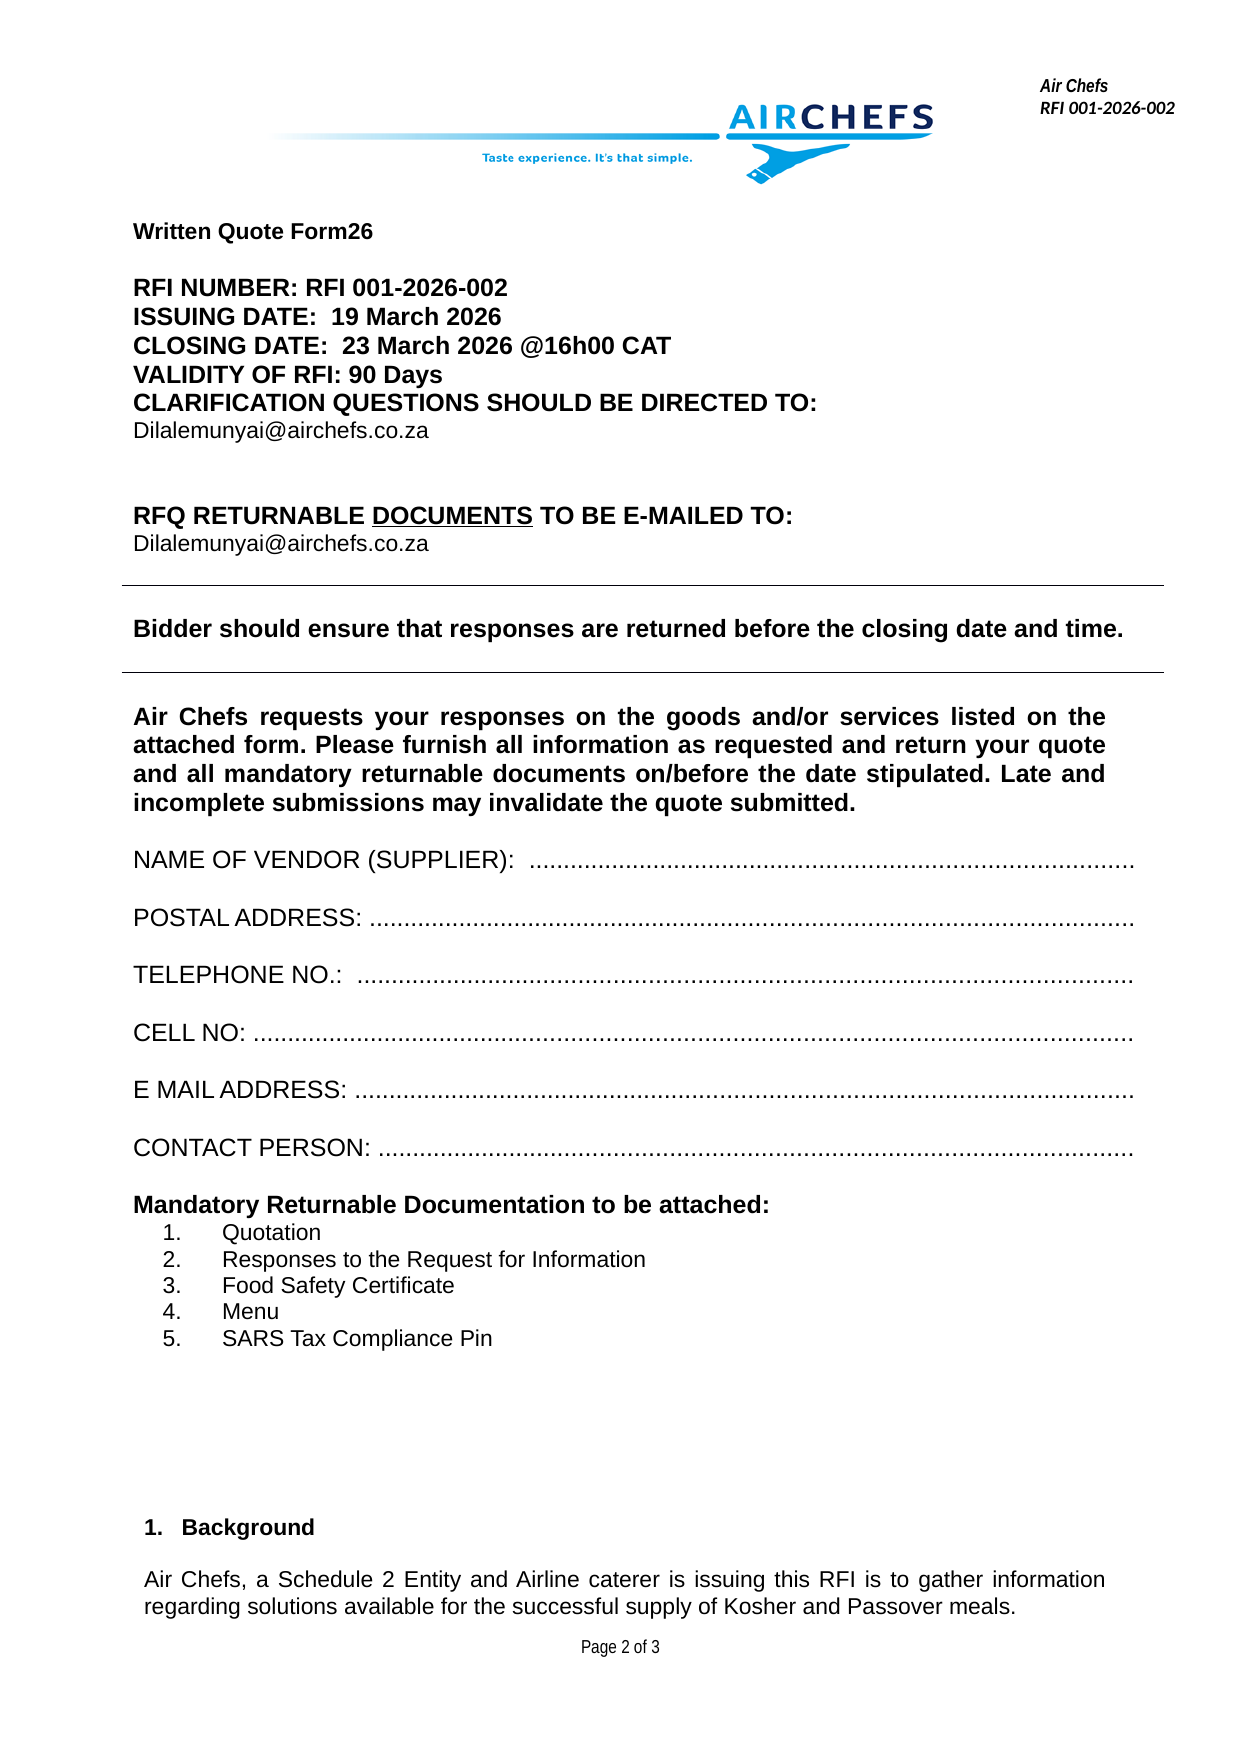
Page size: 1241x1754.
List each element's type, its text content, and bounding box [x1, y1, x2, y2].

text Dilalemunyai@airchefs.co.za [133, 417, 1107, 443]
list Background [144, 1514, 1107, 1540]
text TELEPHONE NO.: [133, 961, 1107, 989]
text Mandatory Returnable Documentation to be attached: [133, 1191, 1107, 1219]
text RFI NUMBER: RFI 001-2026-002 [133, 273, 1107, 302]
list Menu [162, 1298, 1107, 1325]
subtitle Written Quote Form26 [133, 218, 1107, 244]
text CLOSING DATE: 23 March 2026 @16h00 CAT [133, 331, 1107, 359]
text VALIDITY OF RFI: 90 Days [133, 359, 1107, 388]
text CONTACT PERSON: [133, 1133, 1107, 1162]
text Air Chefs, a Schedule 2 Entity and Airline caterer is issuing this RFI is to gather information regarding solutions available for the successful supply of Kosher and Passover meals. [144, 1566, 1107, 1619]
list Food Safety Certificate [162, 1272, 1107, 1298]
text CLARIFICATION QUESTIONS SHOULD BE DIRECTED TO: [133, 388, 1107, 417]
text CELL NO: [133, 1018, 1107, 1047]
text Air Chefs requests your responses on the goods and/or services listed on the attached form. Please furnish all information as requested and return your quote and all mandatory returnable documents on/before the date stipulated. Late and incomplete submissions may invalidate the quote submitted. [133, 702, 1107, 817]
text POSTAL ADDRESS: [133, 903, 1107, 932]
text E MAIL ADDRESS: [133, 1076, 1107, 1104]
list Responses to the Request for Information [162, 1246, 1107, 1272]
list Quotation [162, 1219, 1107, 1246]
table_cell Bidder should ensure that responses are returned before the closing date and time. [122, 586, 1164, 672]
text ISSUING DATE: 19 March 2026 [133, 302, 1107, 331]
text NAME OF VENDOR (SUPPLIER): [133, 846, 1107, 874]
list SARS Tax Compliance Pin [162, 1325, 1107, 1351]
table_header RFQ RETURNABLE DOCUMENTS TO BE E-MAILED TO: Dilalemunyai@airchefs.co.za [122, 501, 1164, 585]
